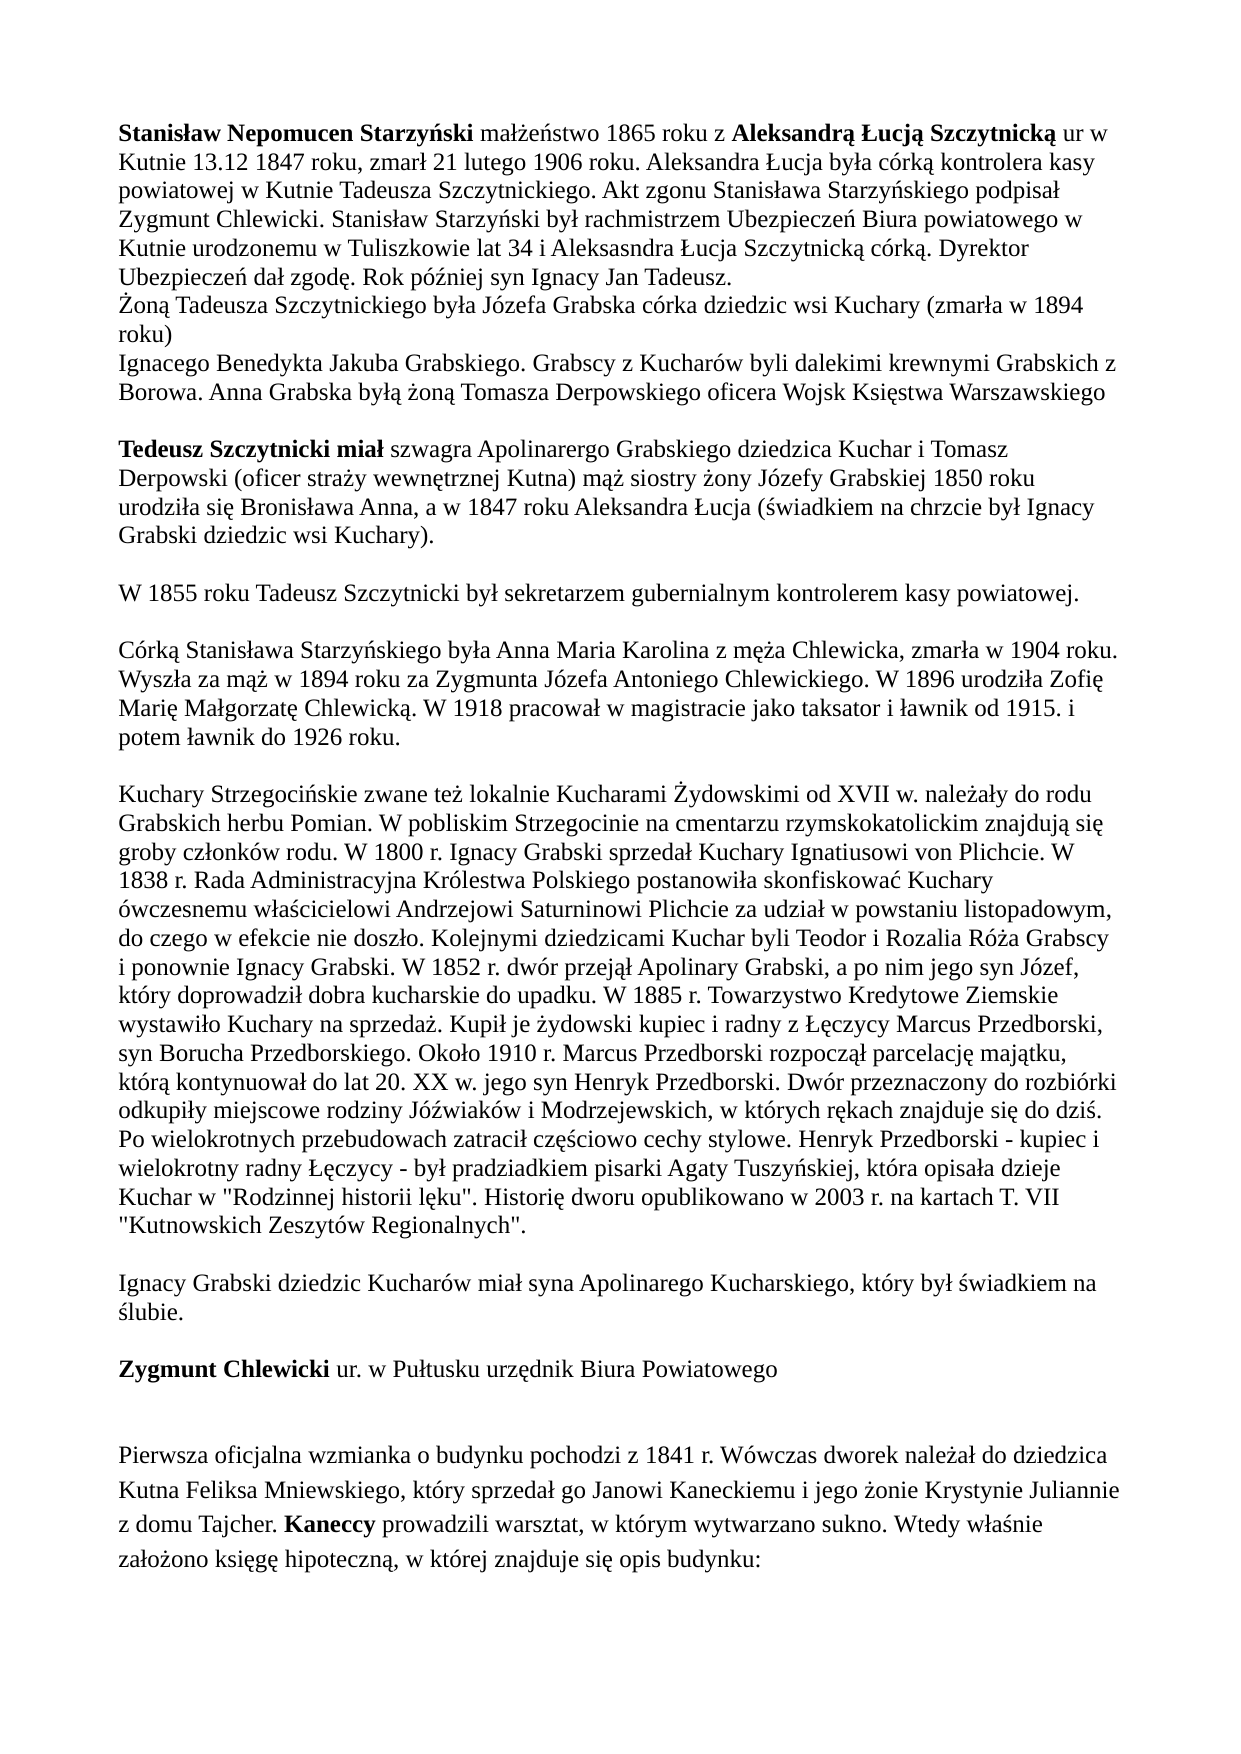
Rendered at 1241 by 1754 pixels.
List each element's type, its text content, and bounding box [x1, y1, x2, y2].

text Ignacy Grabski dziedzic Kucharów miał syna Apolinarego Kucharskiego, który był świadkiem na ślubie. [118, 1268, 1122, 1326]
text Stanisław Nepomucen Starzyński małżeństwo 1865 roku z Aleksandrą Łucją Szczytnicką ur w Kutnie 13.12 1847 roku, zmarł 21 lutego 1906 roku. Aleksandra Łucja była córką kontrolera kasy powiatowej w Kutnie Tadeusza Szczytnickiego. Akt zgonu Stanisława Starzyńskiego podpisał Zygmunt Chlewicki. Stanisław Starzyński był rachmistrzem Ubezpieczeń Biura powiatowego w Kutnie urodzonemu w Tuliszkowie lat 34 i Aleksasndra Łucja Szczytnicką córką. Dyrektor Ubezpieczeń dał zgodę. Rok później syn Ignacy Jan Tadeusz. [118, 118, 1122, 291]
text Kuchary Strzegocińskie zwane też lokalnie Kucharami Żydowskimi od XVII w. należały do rodu Grabskich herbu Pomian. W pobliskim Strzegocinie na cmentarzu rzymskokatolickim znajdują się groby członków rodu. W 1800 r. Ignacy Grabski sprzedał Kuchary Ignatiusowi von Plichcie. W 1838 r. Rada Administracyjna Królestwa Polskiego postanowiła skonfiskować Kuchary ówczesnemu właścicielowi Andrzejowi Saturninowi Plichcie za udział w powstaniu listopadowym, do czego w efekcie nie doszło. Kolejnymi dziedzicami Kuchar byli Teodor i Rozalia Róża Grabscy i ponownie Ignacy Grabski. W 1852 r. dwór przejął Apolinary Grabski, a po nim jego syn Józef, który doprowadził dobra kucharskie do upadku. W 1885 r. Towarzystwo Kredytowe Ziemskie wystawiło Kuchary na sprzedaż. Kupił je żydowski kupiec i radny z Łęczycy Marcus Przedborski, syn Borucha Przedborskiego. Około 1910 r. Marcus Przedborski rozpoczął parcelację majątku, którą kontynuował do lat 20. XX w. jego syn Henryk Przedborski. Dwór przeznaczony do rozbiórki odkupiły miejscowe rodziny Jóźwiaków i Modrzejewskich, w których rękach znajduje się do dziś. Po wielokrotnych przebudowach zatracił częściowo cechy stylowe. Henryk Przedborski - kupiec i wielokrotny radny Łęczycy - był pradziadkiem pisarki Agaty Tuszyńskiej, która opisała dzieje Kuchar w "Rodzinnej historii lęku". Historię dworu opublikowano w 2003 r. na kartach T. VII "Kutnowskich Zeszytów Regionalnych". [118, 779, 1122, 1239]
text Tedeusz Szczytnicki miał szwagra Apolinarergo Grabskiego dziedzica Kuchar i Tomasz Derpowski (oficer straży wewnętrznej Kutna) mąż siostry żony Józefy Grabskiej 1850 roku urodziła się Bronisława Anna, a w 1847 roku Aleksandra Łucja (świadkiem na chrzcie był Ignacy Grabski dziedzic wsi Kuchary). [118, 434, 1122, 549]
text Córką Stanisława Starzyńskiego była Anna Maria Karolina z męża Chlewicka, zmarła w 1904 roku. Wyszła za mąż w 1894 roku za Zygmunta Józefa Antoniego Chlewickiego. W 1896 urodziła Zofię Marię Małgorzatę Chlewicką. W 1918 pracował w magistracie jako taksator i ławnik od 1915. i potem ławnik do 1926 roku. [118, 636, 1122, 751]
text W 1855 roku Tadeusz Szczytnicki był sekretarzem gubernialnym kontrolerem kasy powiatowej. [118, 578, 1122, 607]
text Pierwsza oficjalna wzmianka o budynku pochodzi z 1841 r. Wówczas dworek należał do dziedzica Kutna Feliksa Mniewskiego, który sprzedał go Janowi Kaneckiemu i jego żonie Krystynie Juliannie z domu Tajcher. Kaneccy prowadzili warsztat, w którym wytwarzano sukno. Wtedy właśnie założono księgę hipoteczną, w której znajduje się opis budynku: [118, 1441, 1122, 1573]
text Ignacego Benedykta Jakuba Grabskiego. Grabscy z Kucharów byli dalekimi krewnymi Grabskich z Borowa. Anna Grabska byłą żoną Tomasza Derpowskiego oficera Wojsk Księstwa Warszawskiego [118, 348, 1122, 406]
text Zygmunt Chlewicki ur. w Pułtusku urzędnik Biura Powiatowego [118, 1354, 1122, 1383]
text Żoną Tadeusza Szczytnickiego była Józefa Grabska córka dziedzic wsi Kuchary (zmarła w 1894 roku) [118, 291, 1122, 348]
